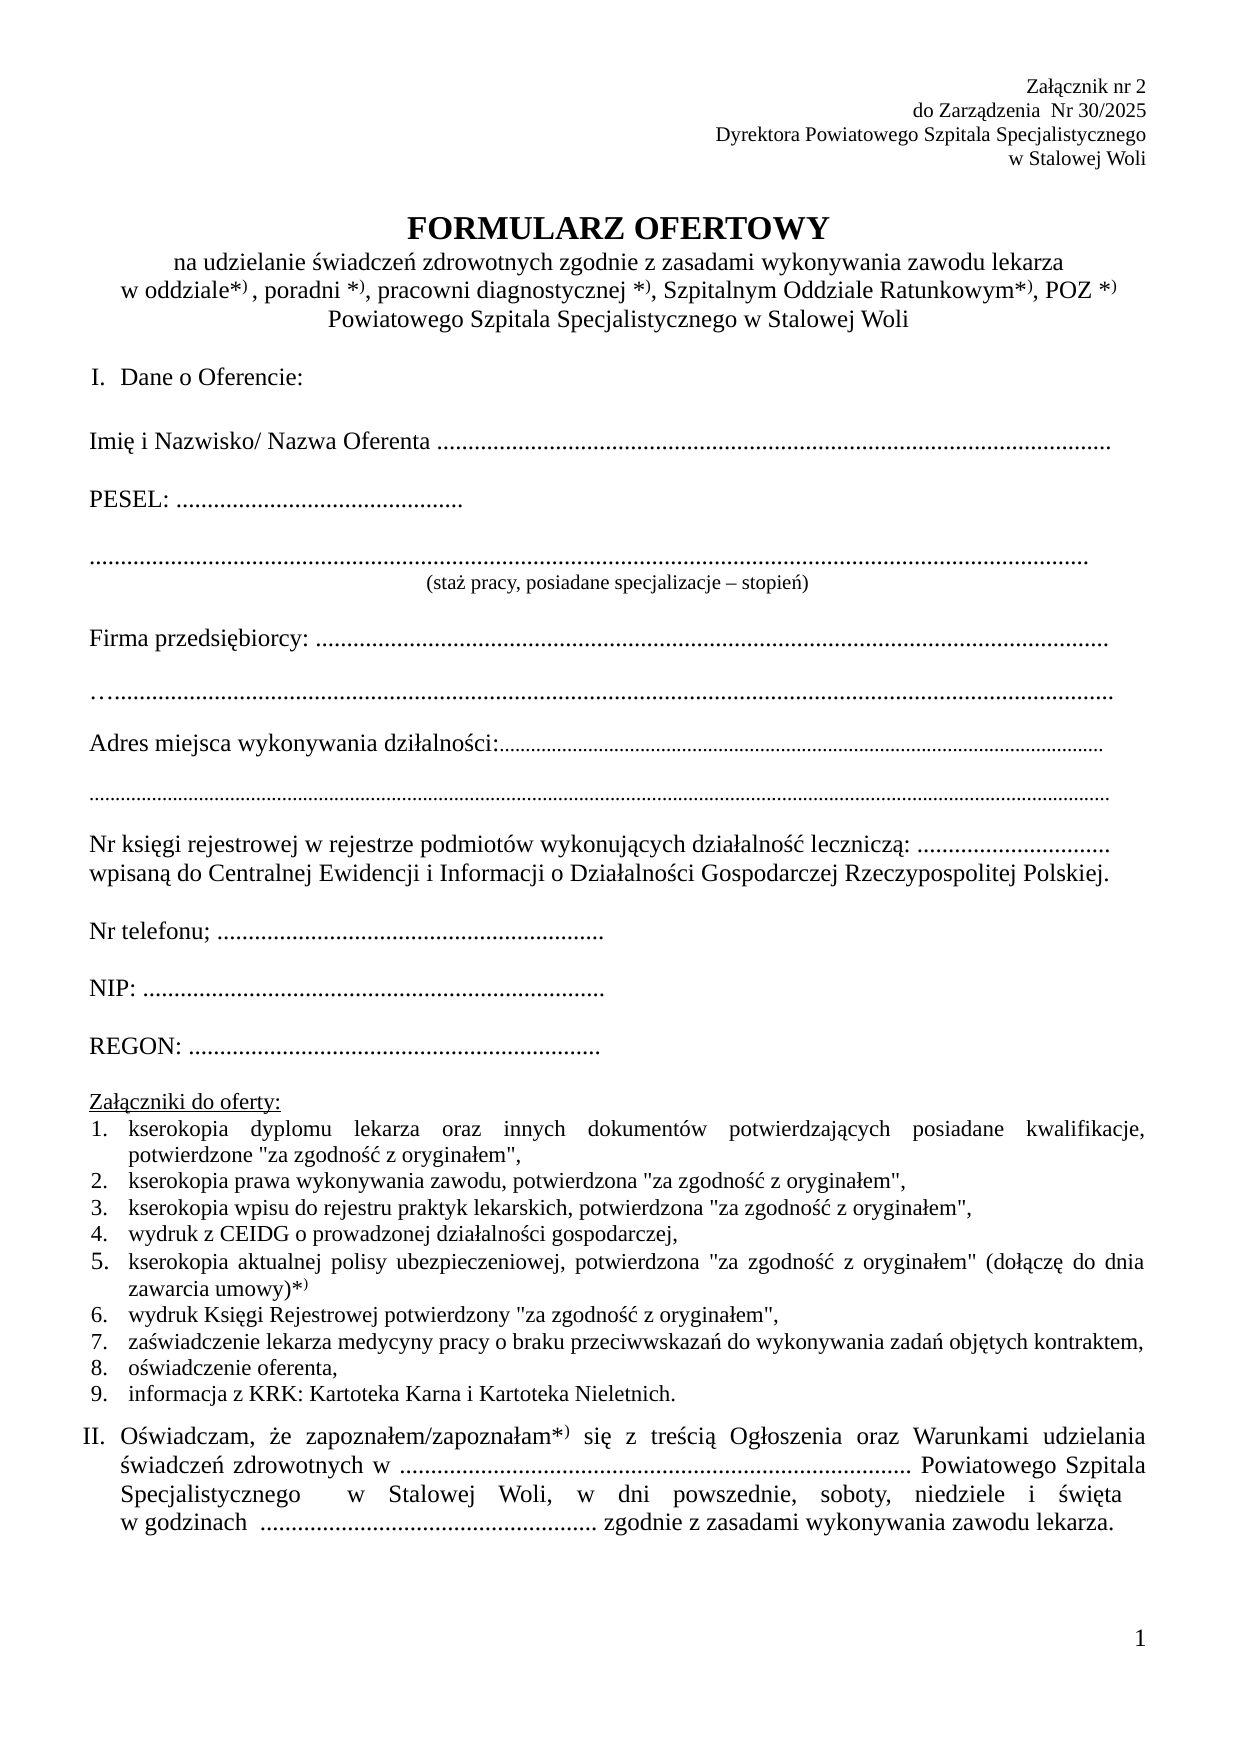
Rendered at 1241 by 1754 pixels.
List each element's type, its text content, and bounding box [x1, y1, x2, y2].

text w Stalowej Woli [91, 146, 1146, 170]
list kserokopia wpisu do rejestru praktyk lekarskich, potwierdzona "za zgodność z oryginałem", [91, 1194, 1146, 1220]
list kserokopia dyplomu lekarza oraz innych dokumentów potwierdzających posiadane kwalifikacje, potwierdzone "za zgodność z oryginałem", [91, 1114, 1146, 1167]
text w oddziale*) , poradni *), pracowni diagnostycznej *), Szpitalnym Oddziale Ratunkowym*), POZ *) Powiatowego Szpitala Specjalistycznego w Stalowej Woli [91, 275, 1146, 333]
text Firma przedsiębiorcy: ............................................................................................................................... [89, 623, 1146, 652]
list informacja z KRK: Kartoteka Karna i Kartoteka Nieletnich. [91, 1381, 1146, 1407]
text ................................................................................................................................................................ [89, 541, 1146, 570]
text NIP: .......................................................................... [89, 973, 1146, 1002]
text Imię i Nazwisko/ Nazwa Oferenta ............................................................................................................ [89, 426, 1146, 455]
text Załączniki do oferty: [89, 1088, 1146, 1114]
text .................................................................................................................................................................................................... [89, 781, 1146, 805]
list kserokopia aktualnej polisy ubezpieczeniowej, potwierdzona "za zgodność z oryginałem" (dołączę do dnia zawarcia umowy)*) [91, 1246, 1146, 1301]
text PESEL: .............................................. [89, 484, 1146, 513]
text na udzielanie świadczeń zdrowotnych zgodnie z zasadami wykonywania zawodu lekarza [91, 247, 1146, 275]
text REGON: .................................................................. [89, 1031, 1146, 1059]
list wydruk z CEIDG o prowadzonej działalności gospodarczej, [91, 1220, 1146, 1246]
text FORMULARZ OFERTOWY [91, 208, 1146, 247]
list kserokopia prawa wykonywania zawodu, potwierdzona "za zgodność z oryginałem", [91, 1167, 1146, 1194]
text Nr telefonu; .............................................................. [89, 916, 1146, 944]
text …................................................................................................................................................................ [89, 676, 1146, 704]
list wydruk Księgi Rejestrowej potwierdzony "za zgodność z oryginałem", [91, 1301, 1146, 1328]
list zaświadczenie lekarza medycyny pracy o braku przeciwwskazań do wykonywania zadań objętych kontraktem, [91, 1328, 1146, 1354]
text Dyrektora Powiatowego Szpitala Specjalistycznego [91, 122, 1146, 146]
list oświadczenie oferenta, [91, 1354, 1146, 1381]
text do Zarządzenia Nr 30/2025 [91, 98, 1146, 122]
text Załącznik nr 2 [91, 74, 1146, 98]
list Oświadczam, że zapoznałem/zapoznałam*) się z treścią Ogłoszenia oraz Warunkami udzielania świadczeń zdrowotnych w .................................................................................. Powiatowego Szpitala Specjalistycznego w Stalowej Woli, w dni powszednie, soboty, niedziele i święta w godzinach ...................................................... zgodnie z zasadami wykonywania zawodu lekarza. [105, 1421, 1146, 1536]
list Dane o Oferencie: [105, 362, 1146, 390]
text wpisaną do Centralnej Ewidencji i Informacji o Działalności Gospodarczej Rzeczypospolitej Polskiej. [89, 858, 1146, 887]
text Adres miejsca wykonywania dziłalności:.................................................................................................................... [89, 728, 1146, 757]
text Nr księgi rejestrowej w rejestrze podmiotów wykonujących działalność leczniczą: ............................... [89, 829, 1146, 858]
text (staż pracy, posiadane specjalizacje – stopień) [89, 570, 1146, 594]
